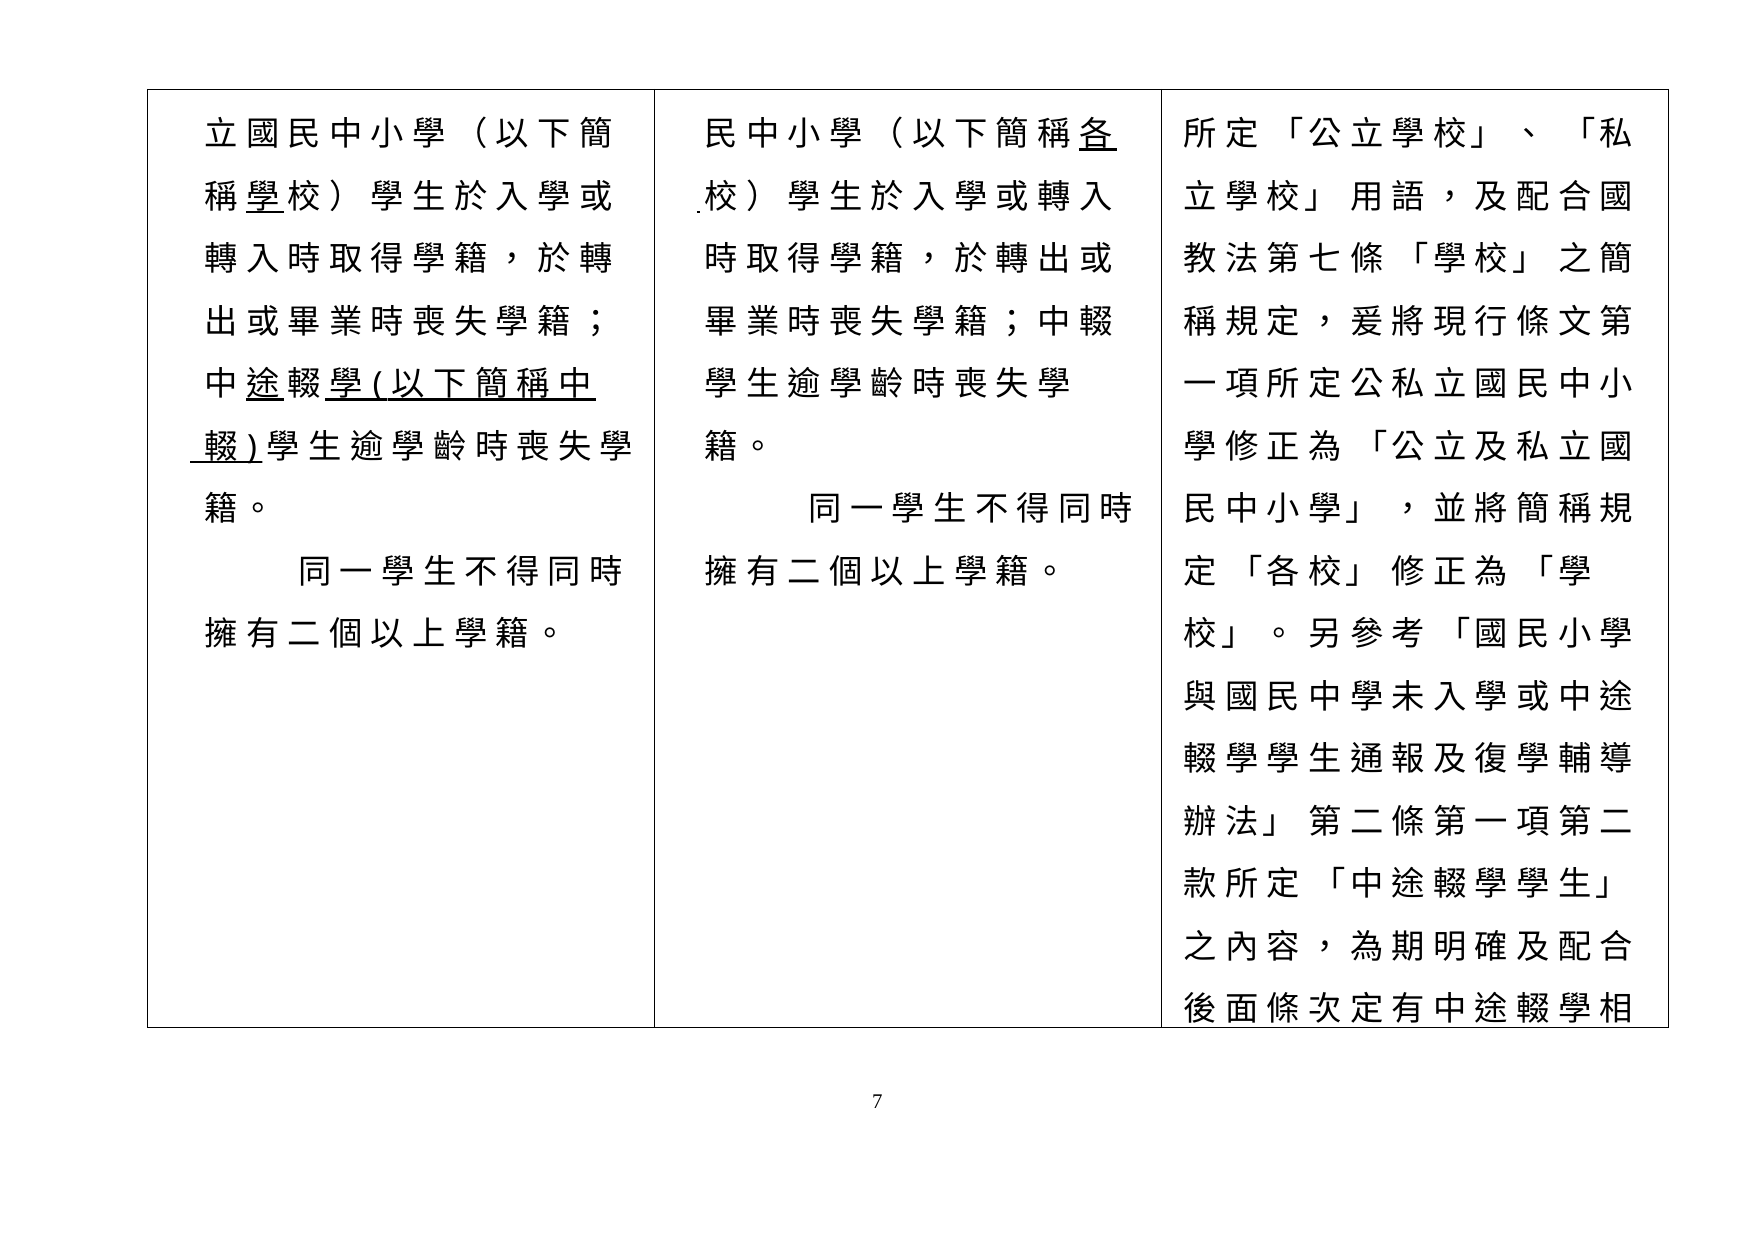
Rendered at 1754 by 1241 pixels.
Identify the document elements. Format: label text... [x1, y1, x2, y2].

table_cell 所定「公立學校」、「私立學校」用語，及配合國教法第七條「學校」之簡稱規定，爰將現行條文第一項所定公私立國民中小學修正為「公立及私立國民中小學」，並將簡稱規定「各校」修正為「學校」。另參考「國民小學與國民中學未入學或中途輟學學生通報及復學輔導辦法」第二條第一項第二款所定「中途輟學學生」之內容，為期明確及配合後面條次定有中途輟學相 [1162, 90, 1668, 1027]
table_cell 民中小學（以下簡稱各校）學生於入學或轉入時取得學籍，於轉出或畢業時喪失學籍；中輟學生逾學齡時喪失學籍。 同一學生不得同時擁有二個以上學籍。 [655, 90, 1161, 1027]
table_cell 立國民中小學（以下簡稱學校）學生於入學或轉入時取得學籍，於轉出或畢業時喪失學籍；中途輟學(以下簡稱中輟)學生逾學齡時喪失學籍。 同一學生不得同時擁有二個以上學籍。 [148, 90, 654, 1027]
